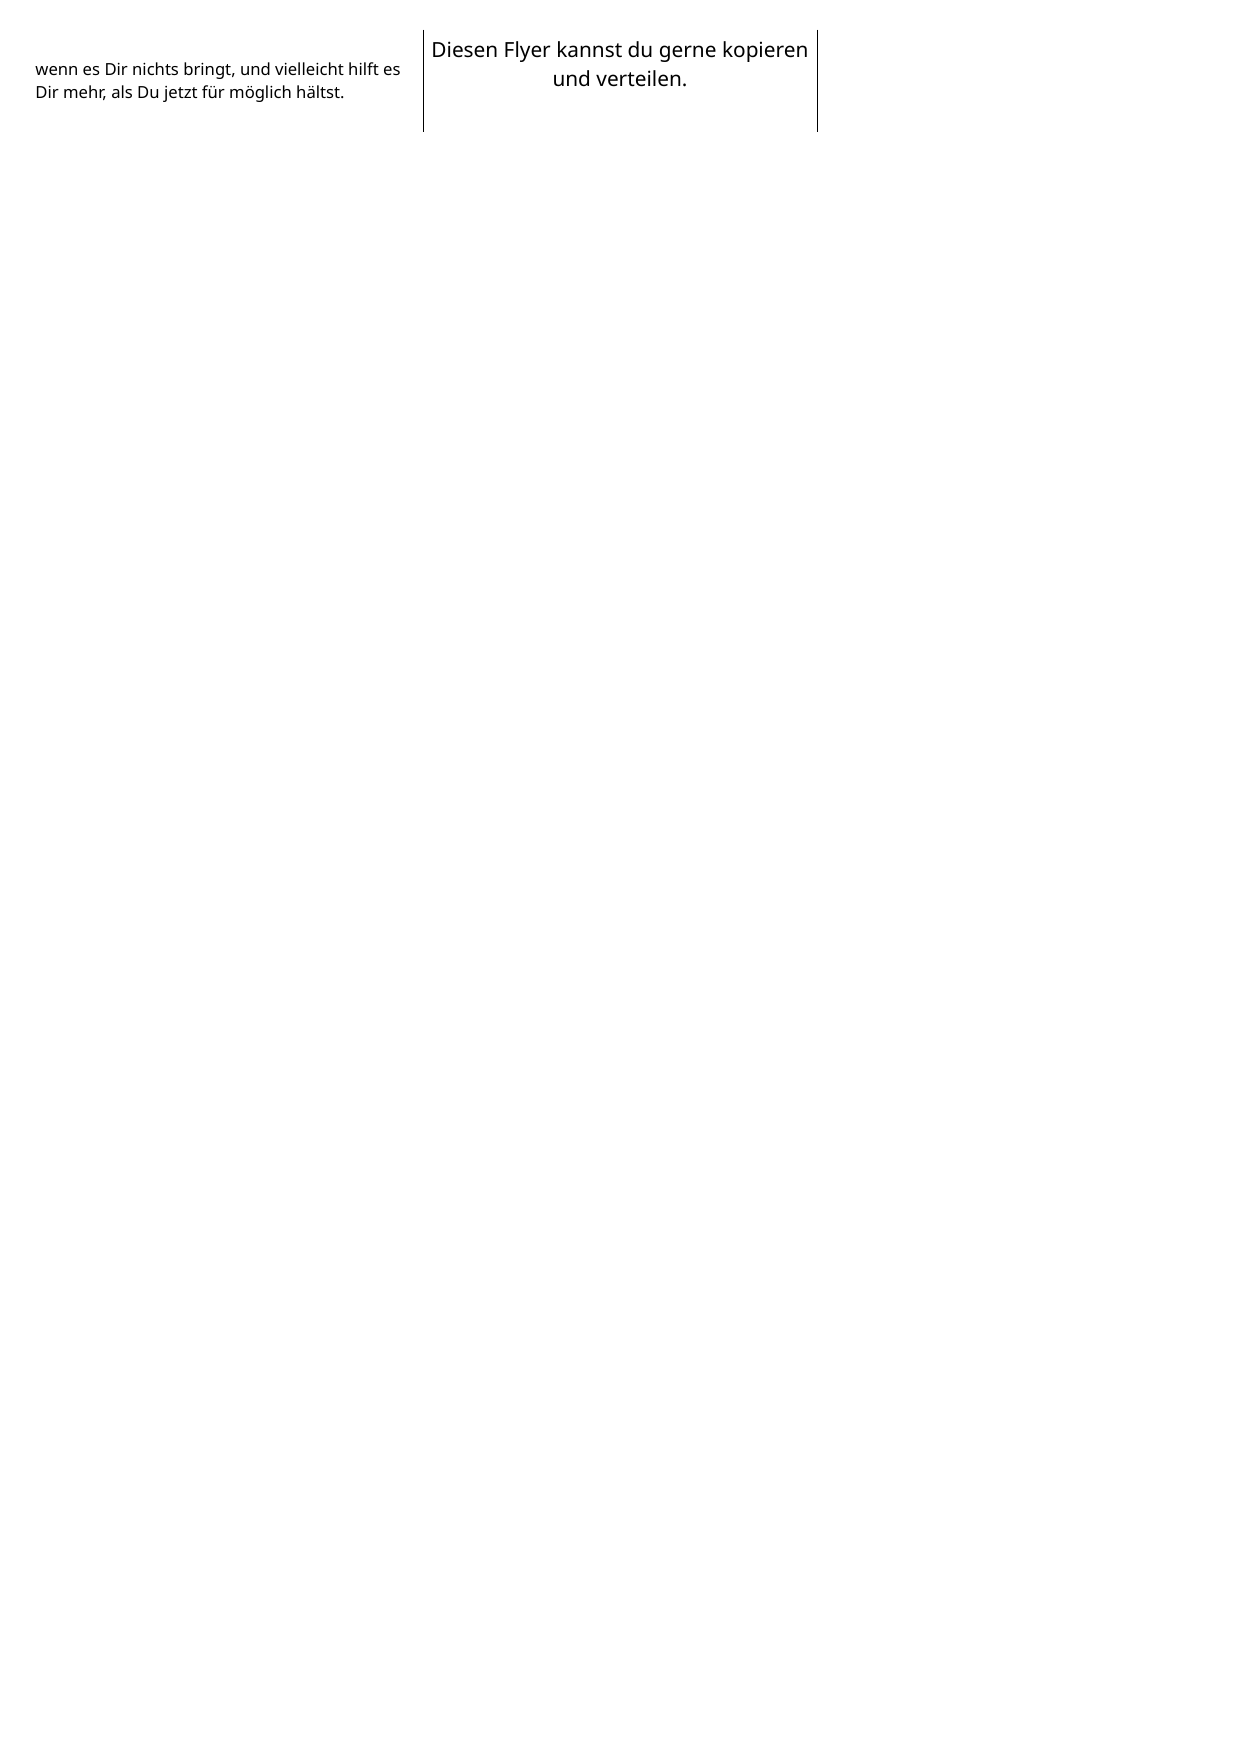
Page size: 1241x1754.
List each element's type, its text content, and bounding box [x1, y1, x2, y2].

table_cell wenn es Dir nichts bringt, und vielleicht hilft es Dir mehr, als Du jetzt für möglich hältst. [30, 30, 423, 132]
table_cell Diesen Flyer kannst du gerne kopieren und verteilen. [424, 30, 817, 132]
table_cell [818, 30, 1211, 132]
